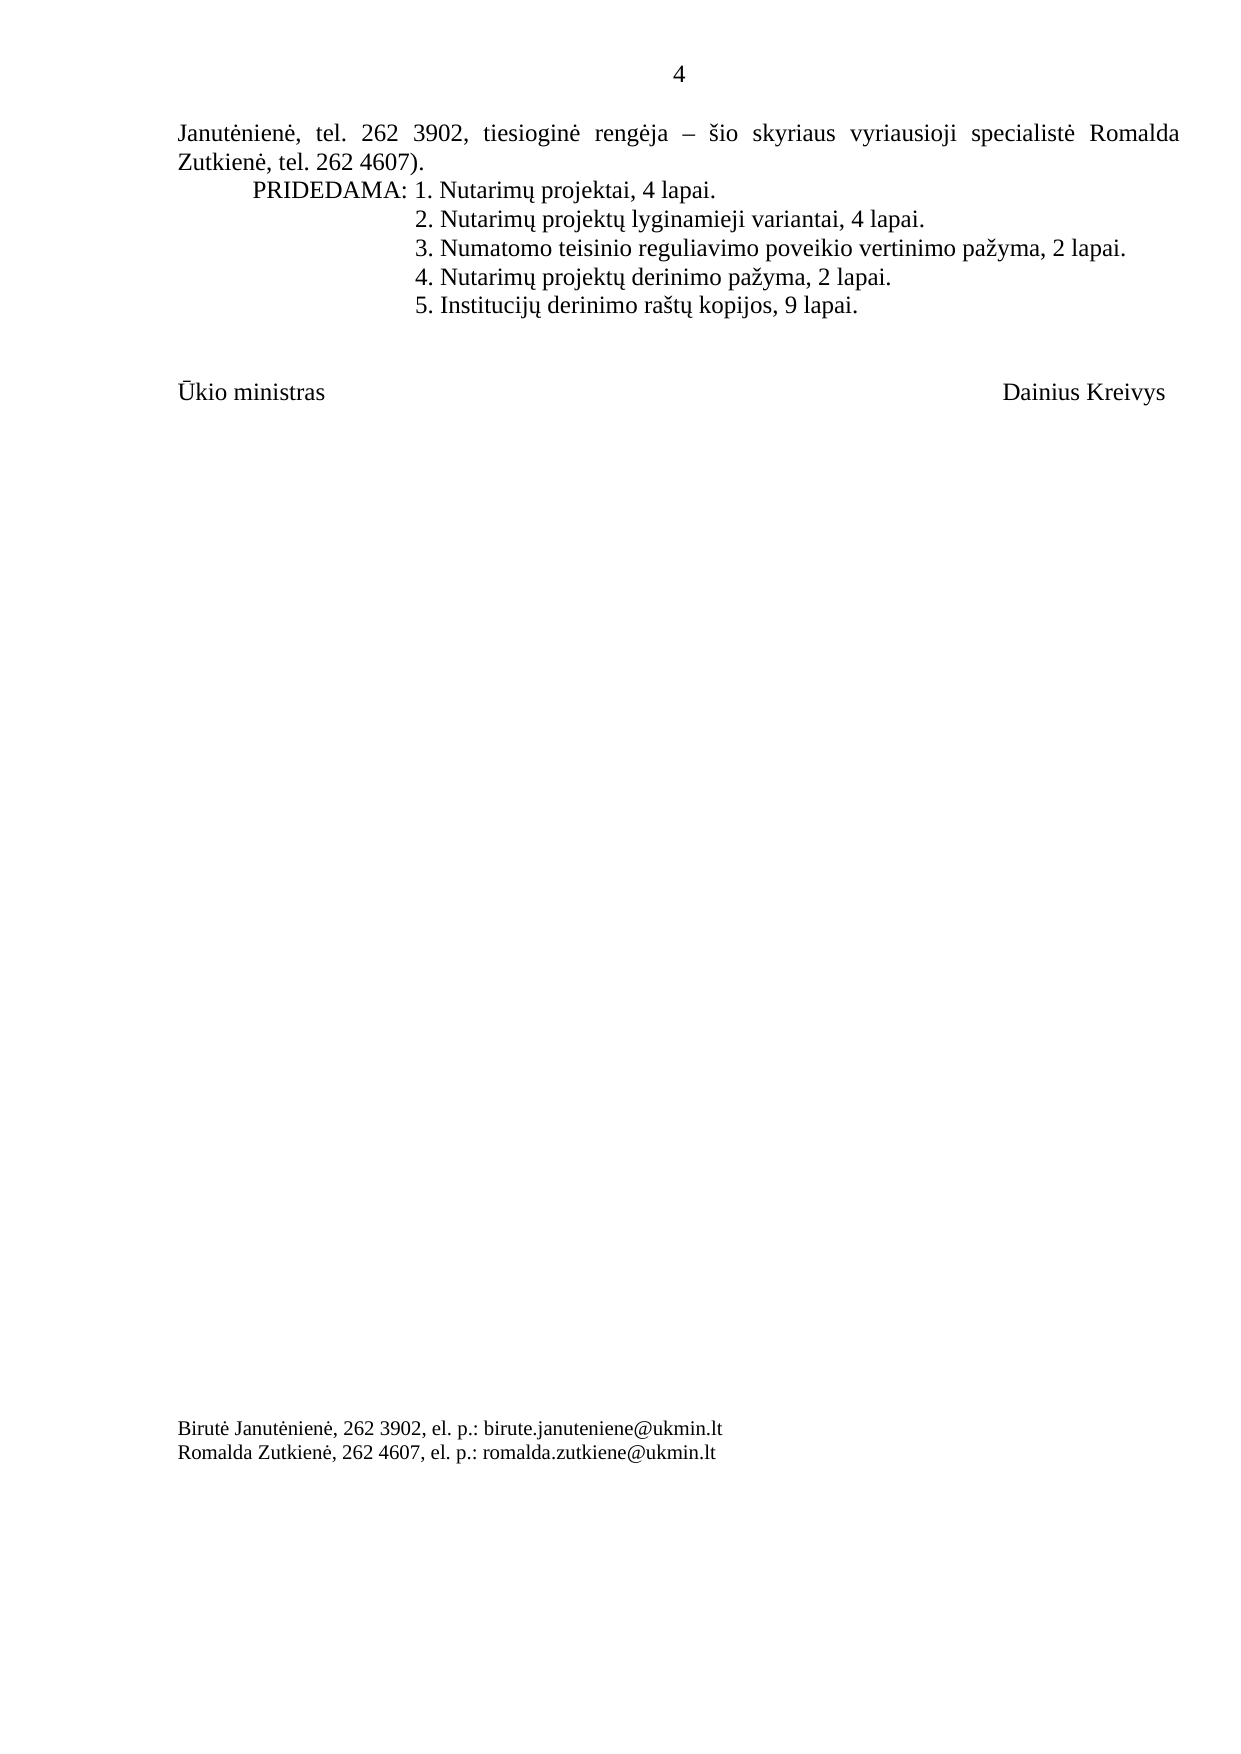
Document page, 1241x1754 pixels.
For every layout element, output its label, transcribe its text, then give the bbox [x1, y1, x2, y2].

text 3. Numatomo teisinio reguliavimo poveikio vertinimo pažyma, 2 lapai. [177, 233, 1181, 262]
text PRIDEDAMA: 1. Nutarimų projektai, 4 lapai. [177, 176, 1181, 204]
text 4. Nutarimų projektų derinimo pažyma, 2 lapai. [177, 262, 1181, 291]
text Romalda Zutkienė, 262 4607, el. p.: romalda.zutkiene@ukmin.lt [177, 1440, 1181, 1464]
text Birutė Janutėnienė, 262 3902, el. p.: birute.januteniene@ukmin.lt [177, 1416, 1181, 1440]
text 5. Institucijų derinimo raštų kopijos, 9 lapai. [177, 291, 1181, 319]
text 2. Nutarimų projektų lyginamieji variantai, 4 lapai. [177, 204, 1181, 233]
text Janutėnienė, tel. 262 3902, tiesioginė rengėja – šio skyriaus vyriausioji specialistė Romalda Zutkienė, tel. 262 4607). [177, 118, 1181, 176]
text Ūkio ministras Dainius Kreivys [177, 377, 1181, 406]
